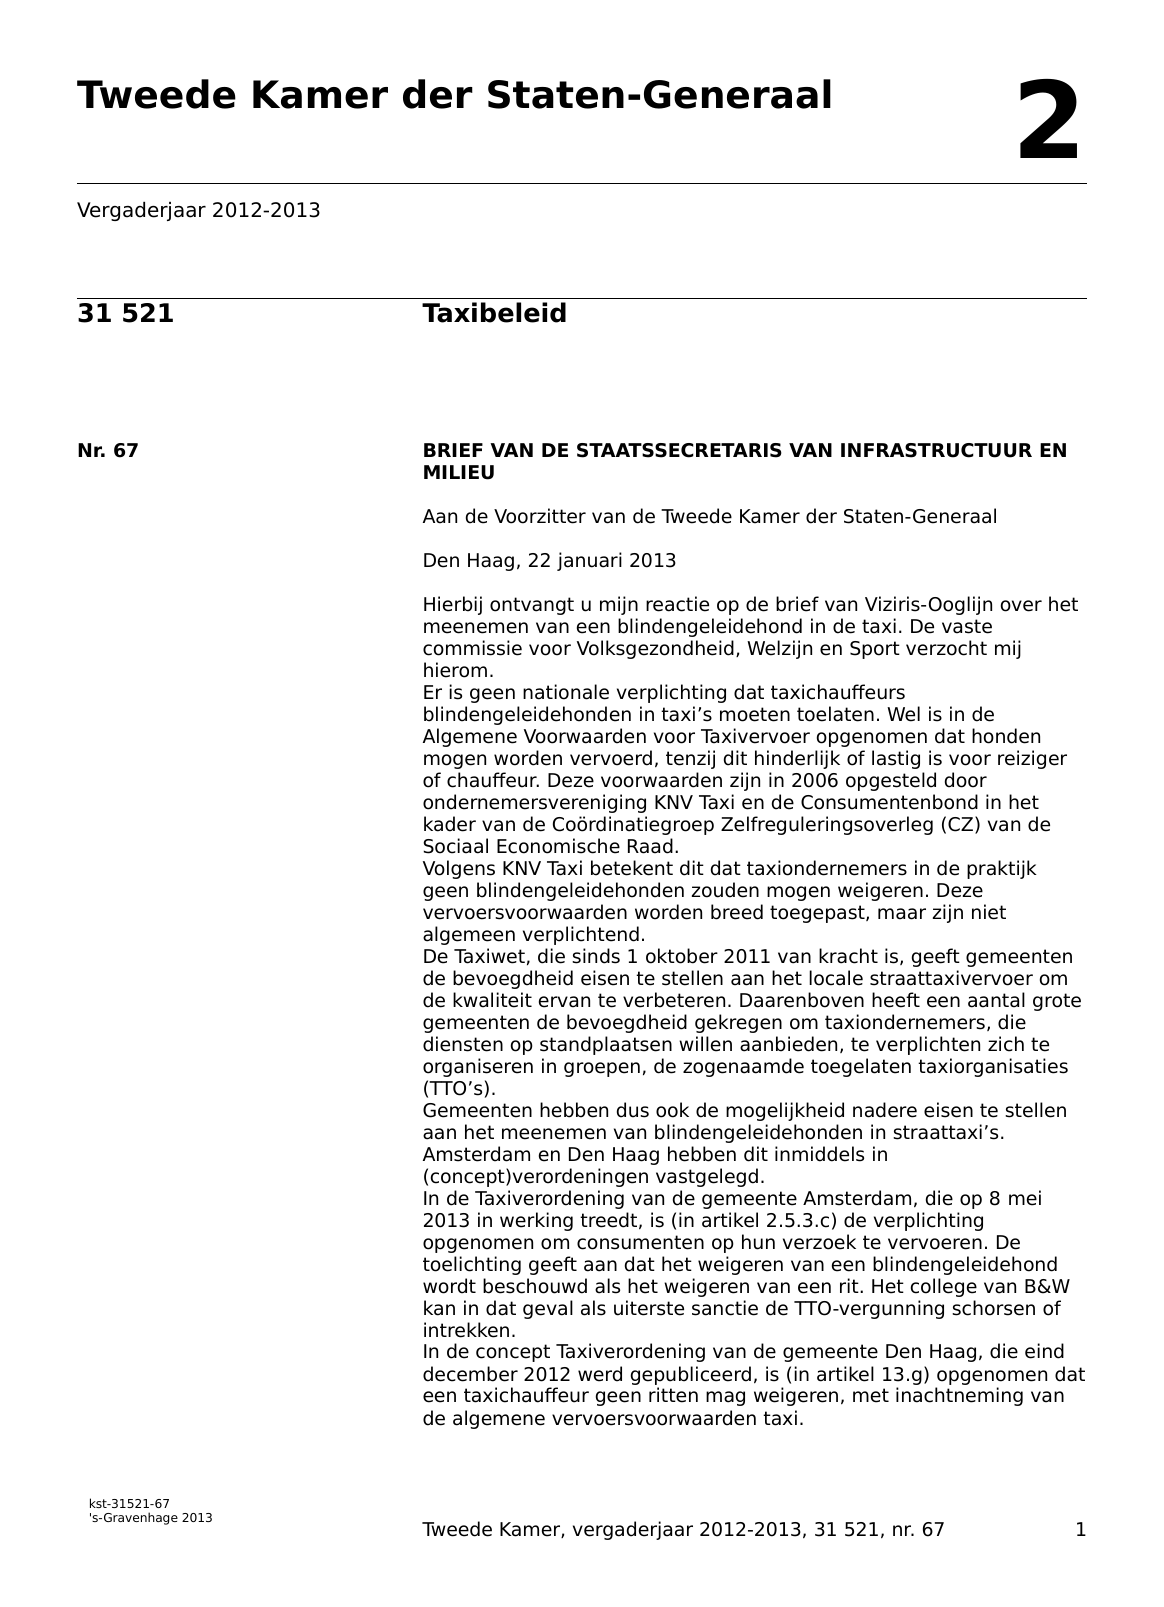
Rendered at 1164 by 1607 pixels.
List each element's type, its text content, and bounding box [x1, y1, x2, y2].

text In de concept Taxiverordening van de gemeente Den Haag, die eind december 2012 werd gepubliceerd, is (in artikel 13.g) opgenomen dat een taxichauffeur geen ritten mag weigeren, met inachtneming van de algemene vervoersvoorwaarden taxi. [422, 1341, 1087, 1429]
text Den Haag, 22 januari 2013 [422, 550, 1087, 572]
text In de Taxiverordening van de gemeente Amsterdam, die op 8 mei 2013 in werking treedt, is (in artikel 2.5.3.c) de verplichting opgenomen om consumenten op hun verzoek te vervoeren. De toelichting geeft aan dat het weigeren van een blindengeleidehond wordt beschouwd als het weigeren van een rit. Het college van B&W kan in dat geval als uiterste sanctie de TTO-vergunning schorsen of intrekken. [422, 1188, 1087, 1341]
text Er is geen nationale verplichting dat taxichauffeurs blindengeleidehonden in taxi’s moeten toelaten. Wel is in de Algemene Voorwaarden voor Taxivervoer opgenomen dat honden mogen worden vervoerd, tenzij dit hinderlijk of lastig is voor reiziger of chauffeur. Deze voorwaarden zijn in 2006 opgesteld door ondernemersvereniging KNV Taxi en de Consumentenbond in het kader van de Coördinatiegroep Zelfreguleringsoverleg (CZ) van de Sociaal Economische Raad. [422, 682, 1087, 858]
text Aan de Voorzitter van de Tweede Kamer der Staten-Generaal [422, 506, 1087, 528]
table_header 2 [886, 59, 1087, 183]
text De Taxiwet, die sinds 1 oktober 2011 van kracht is, geeft gemeenten de bevoegdheid eisen te stellen aan het locale straattaxivervoer om de kwaliteit ervan te verbeteren. Daarenboven heeft een aantal grote gemeenten de bevoegdheid gekregen om taxiondernemers, die diensten op standplaatsen willen aanbieden, te verplichten zich te organiseren in groepen, de zogenaamde toegelaten taxiorganisaties (TTO’s). [422, 946, 1087, 1100]
subtitle Nr. 67 BRIEF VAN DE STAATSSECRETARIS VAN INFRASTRUCTUUR EN MILIEU [77, 440, 1087, 484]
text 's-Gravenhage 2013 [88, 1511, 323, 1525]
text Gemeenten hebben dus ook de mogelijkheid nadere eisen te stellen aan het meenemen van blindengeleidehonden in straattaxi’s. Amsterdam en Den Haag hebben dit inmiddels in (concept)verordeningen vastgelegd. [422, 1100, 1087, 1188]
table_cell Vergaderjaar 2012-2013 [77, 184, 1087, 298]
subtitle 31 521 Taxibeleid [77, 299, 1087, 329]
text kst-31521-67 [88, 1497, 323, 1511]
table_header Tweede Kamer der Staten-Generaal [77, 59, 886, 183]
text Volgens KNV Taxi betekent dit dat taxiondernemers in de praktijk geen blindengeleidehonden zouden mogen weigeren. Deze vervoersvoorwaarden worden breed toegepast, maar zijn niet algemeen verplichtend. [422, 858, 1087, 946]
text Hierbij ontvangt u mijn reactie op de brief van Viziris-Ooglijn over het meenemen van een blindengeleidehond in de taxi. De vaste commissie voor Volksgezondheid, Welzijn en Sport verzocht mij hierom. [422, 594, 1087, 682]
